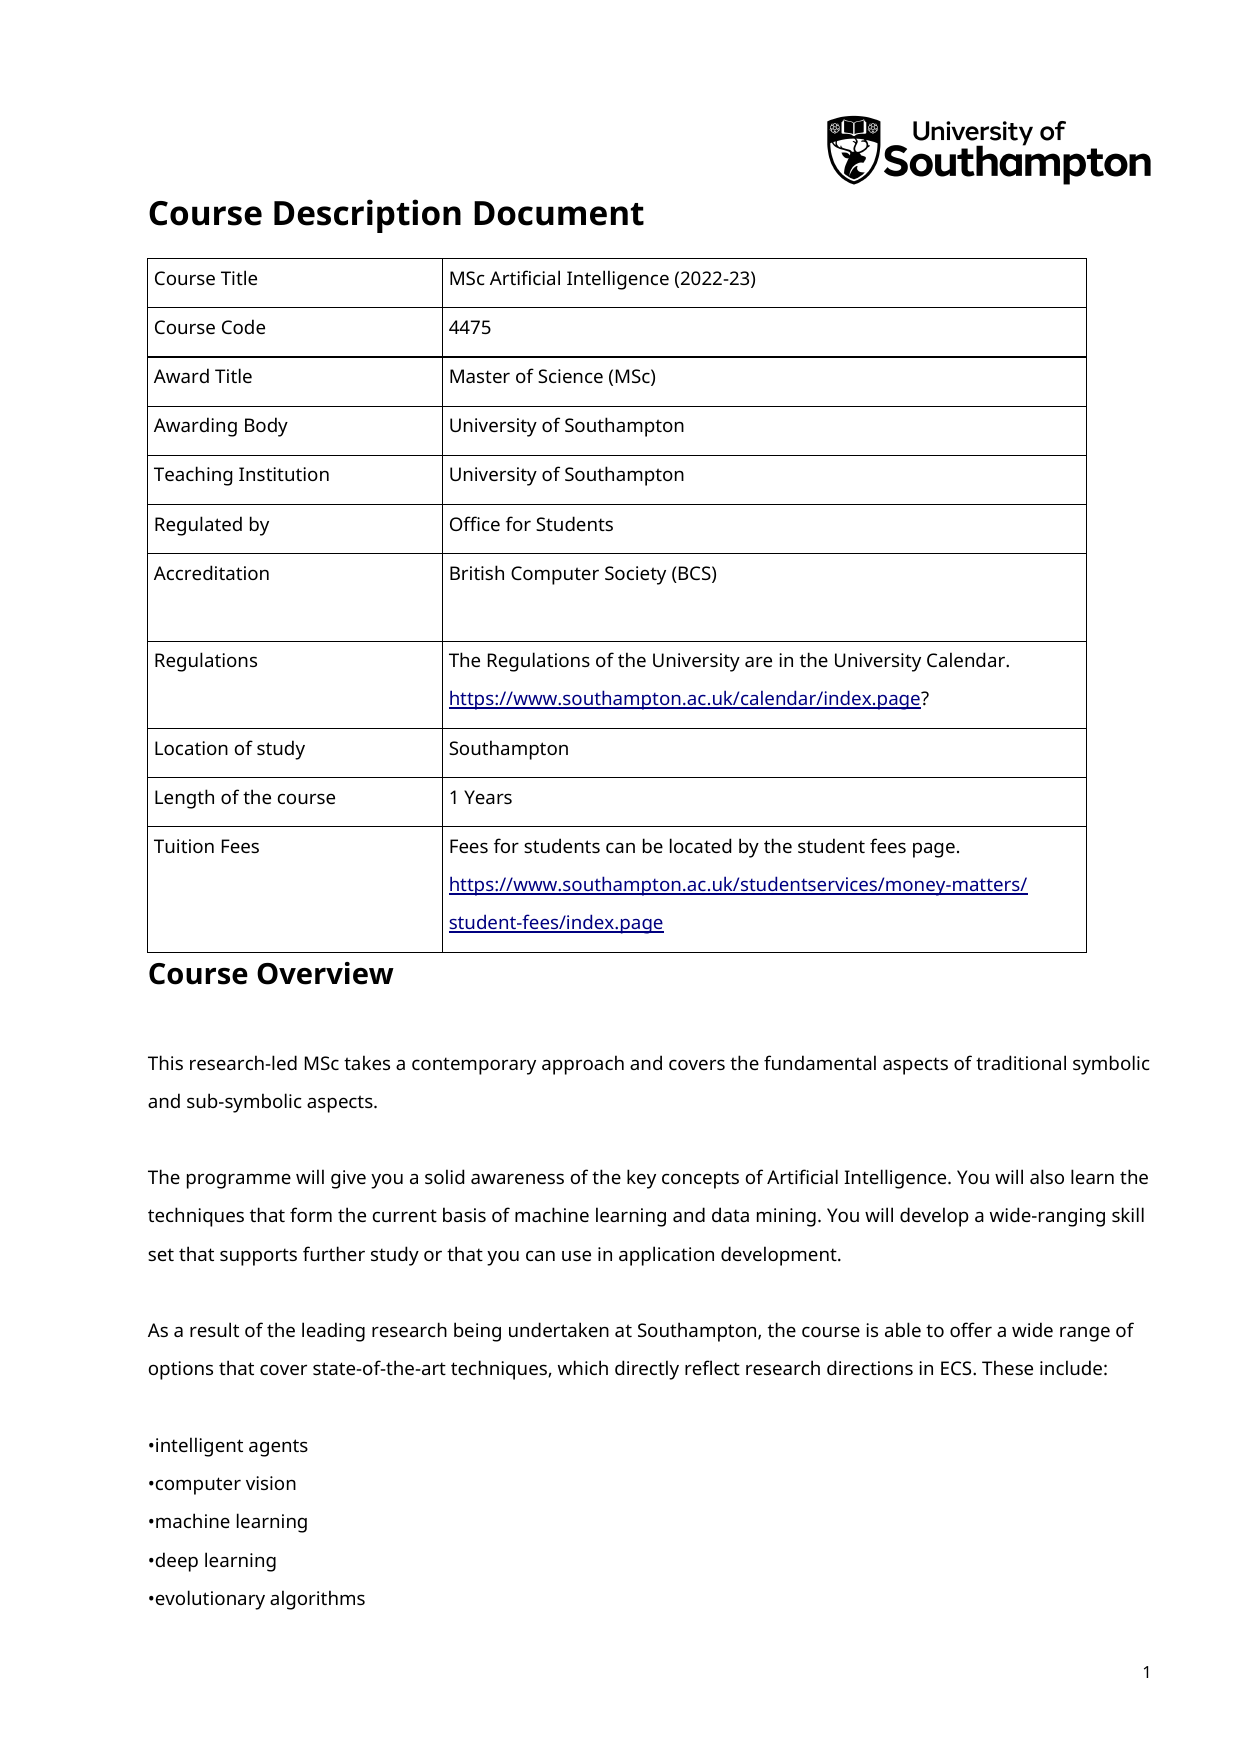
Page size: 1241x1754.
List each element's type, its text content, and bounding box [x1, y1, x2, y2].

table_cell University of Southampton [443, 456, 1086, 504]
table_cell Regulations [148, 642, 442, 728]
table_cell Teaching Institution [148, 456, 442, 504]
table_header Course Title [148, 259, 442, 307]
table_cell 1 Years [443, 778, 1086, 826]
table_cell British Computer Society (BCS) [443, 554, 1086, 641]
table_cell Master of Science (MSc) [443, 358, 1086, 406]
subtitle Course Overview [148, 953, 1152, 993]
table_cell Course Code [148, 308, 442, 356]
table_cell Tuition Fees [148, 827, 442, 952]
table_cell Fees for students can be located by the student fees page. https://www.southampton.ac.uk/studentservices/money-matters/student-fees/index.page [443, 827, 1086, 952]
table_cell Southampton [443, 729, 1086, 777]
subtitle Course Description Document [148, 190, 1152, 235]
table_cell 4475 [443, 308, 1086, 356]
table_cell Regulated by [148, 505, 442, 553]
table_cell Length of the course [148, 778, 442, 826]
table_cell Accreditation [148, 554, 442, 641]
table_cell University of Southampton [443, 407, 1086, 455]
table_cell The Regulations of the University are in the University Calendar. https://www.southampton.ac.uk/calendar/index.page? [443, 642, 1086, 728]
table_cell Office for Students [443, 505, 1086, 553]
table_cell Location of study [148, 729, 442, 777]
table_cell Awarding Body [148, 407, 442, 455]
table_cell Award Title [148, 358, 442, 406]
table_header MSc Artificial Intelligence (2022-23) [443, 259, 1086, 307]
text This research-led MSc takes a contemporary approach and covers the fundamental aspects of traditional symbolic and sub-symbolic aspects. The programme will give you a solid awareness of the key concepts of Artificial Intelligence. You will also learn the techniques that form the current basis of machine learning and data mining. You will develop a wide-ranging skill set that supports further study or that you can use in application development. As a result of the leading research being undertaken at Southampton, the course is able to offer a wide range of options that cover state-of-the-art techniques, which directly reflect research directions in ECS. These include: •intelligent agents •computer vision •machine learning •deep learning •evolutionary algorithms [148, 1050, 1152, 1611]
